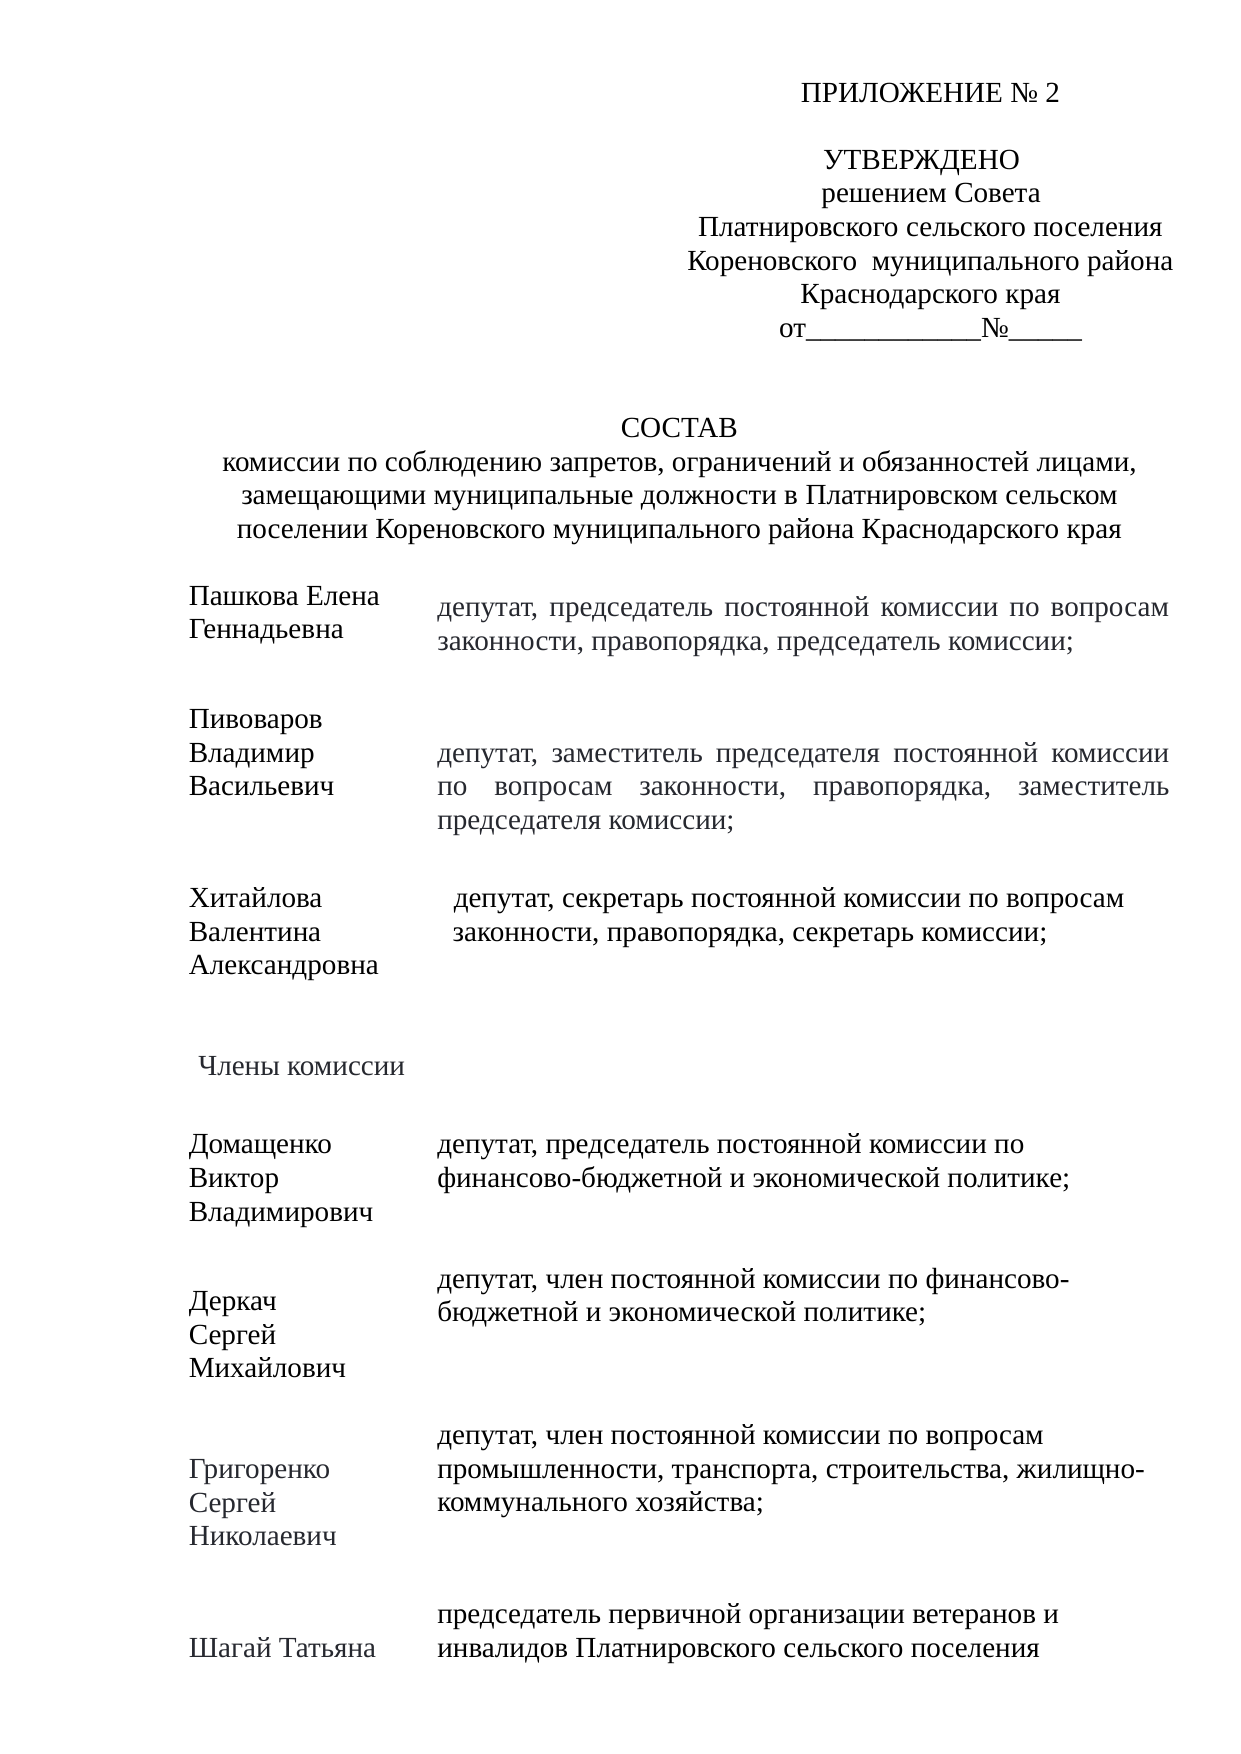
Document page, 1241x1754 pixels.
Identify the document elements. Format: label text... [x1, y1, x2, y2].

text комиссии по соблюдению запретов, ограничений и обязанностей лицами, замещающими муниципальные должности в Платнировском сельском поселении Кореновского муниципального района Краснодарского края [177, 444, 1181, 544]
table_cell [177, 981, 426, 1037]
table_header депутат, председатель постоянной комиссии по вопросам законности, правопорядка, председатель комиссии; [426, 578, 1181, 668]
table_cell депутат, председатель постоянной комиссии по финансово-бюджетной и экономической политике; [426, 1127, 1181, 1227]
table_cell депутат, член постоянной комиссии по вопросам промышленности, транспорта, строительства, жилищно-коммунального хозяйства; [426, 1384, 1181, 1563]
table_cell [426, 1037, 1181, 1127]
table_header ПРИЛОЖЕНИЕ № 2 УТВЕРЖДЕНО решением Совета Платнировского сельского поселения Кореновского муниципального района Краснодарского края от____________№_____ [679, 75, 1181, 343]
text СОСТАВ [177, 410, 1181, 444]
table_header [177, 75, 679, 343]
table_header Пашкова Елена Геннадьевна [177, 578, 426, 668]
table_cell депутат, заместитель председателя постоянной комиссии по вопросам законности, правопорядка, заместитель председателя комиссии; [426, 668, 1181, 880]
table_cell Шагай Татьяна [177, 1563, 426, 1664]
table_cell председатель первичной организации ветеранов и инвалидов Платнировского сельского поселения [426, 1563, 1181, 1664]
table_cell депутат, член постоянной комиссии по финансово-бюджетной и экономической политике; [426, 1227, 1181, 1384]
table_cell Григоренко Сергей Николаевич [177, 1384, 426, 1563]
table_cell Хитайлова депутат, секретарь постоянной комиссии по вопросам Валентина законности, правопорядка, секретарь комиссии; Александровна [177, 880, 1181, 981]
table_cell Домащенко Виктор Владимирович [177, 1127, 426, 1227]
table_cell [426, 981, 1181, 1037]
table_cell Пивоваров Владимир Васильевич [177, 668, 426, 880]
table_cell Деркач Сергей Михайлович [177, 1227, 426, 1384]
table_cell Члены комиссии [177, 1037, 426, 1127]
